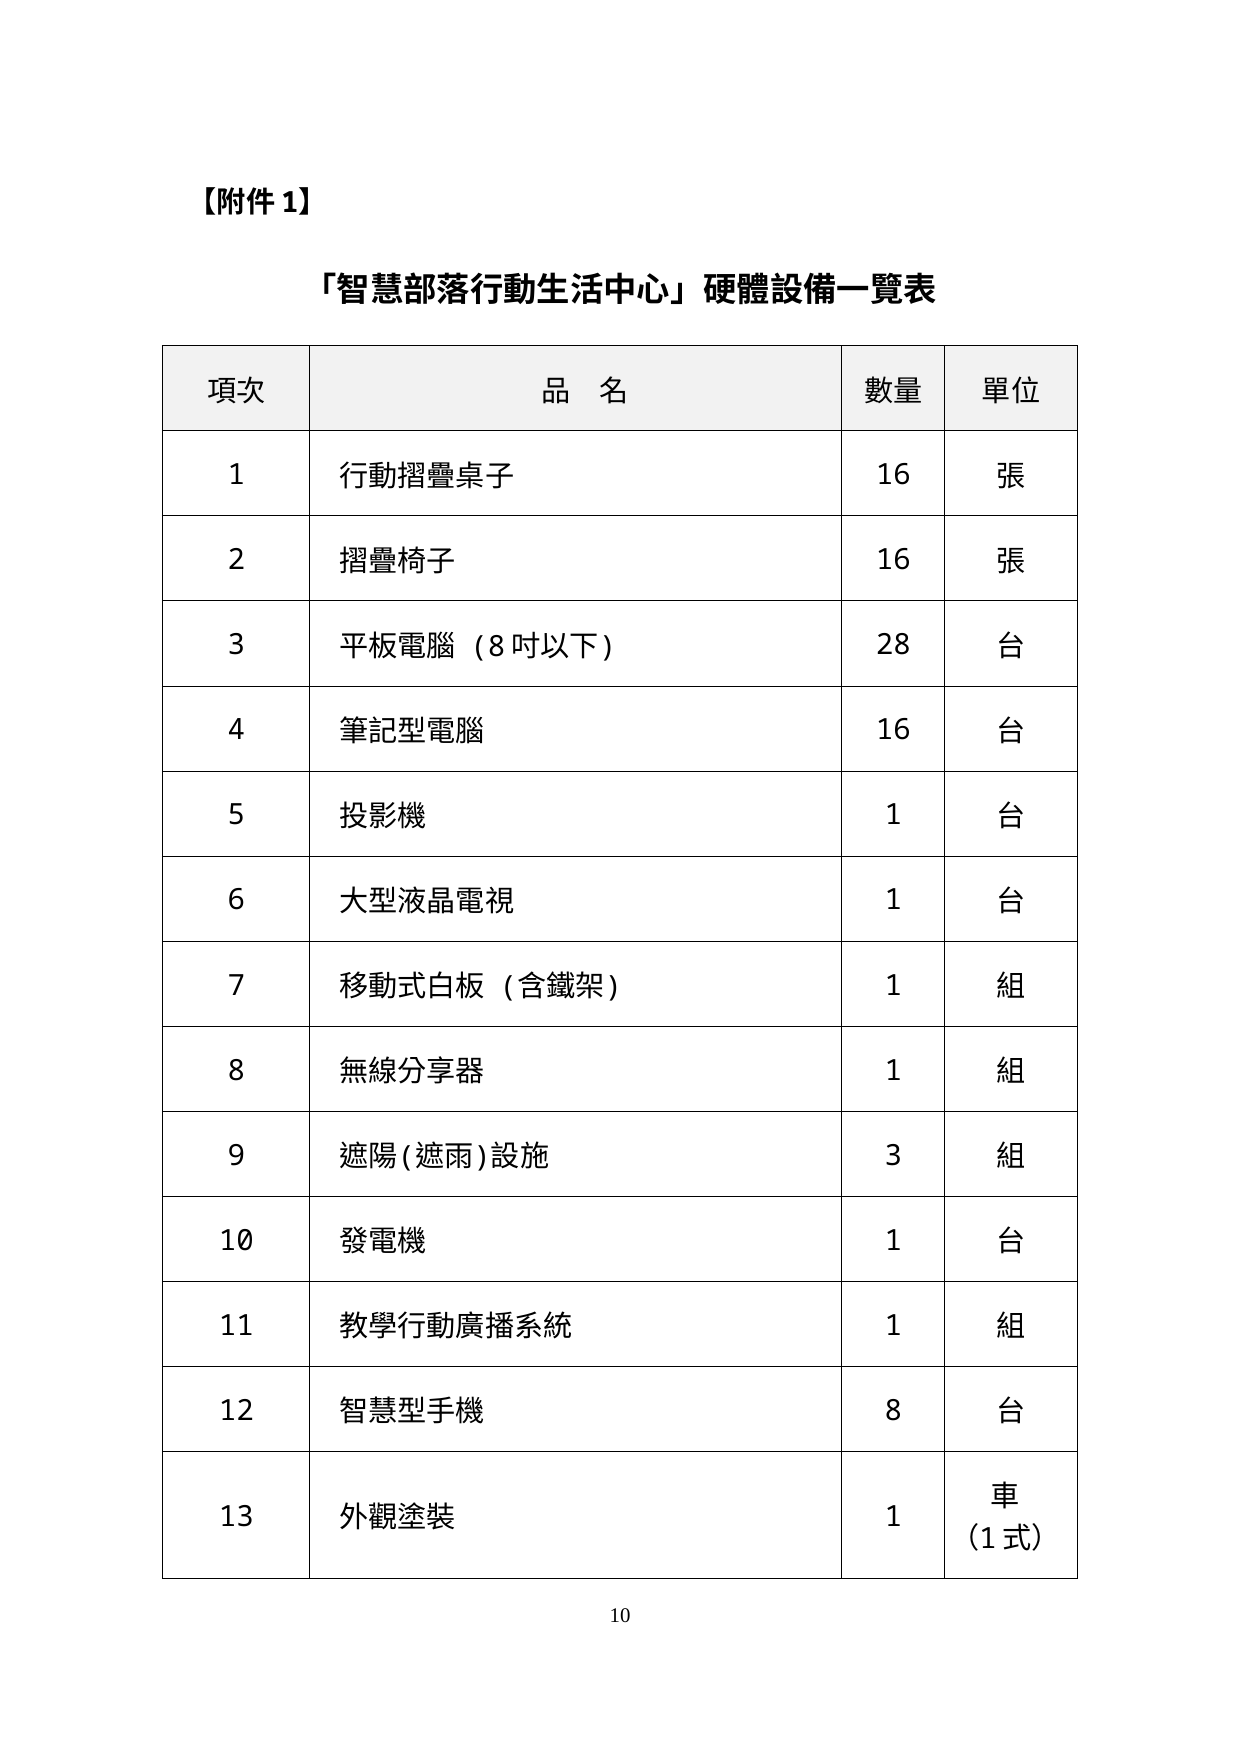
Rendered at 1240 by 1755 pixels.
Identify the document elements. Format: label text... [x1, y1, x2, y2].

table_cell 組 [945, 942, 1077, 1026]
table_cell 車 （1式） [945, 1452, 1077, 1578]
table_cell 台 [945, 687, 1077, 771]
table_cell 13 [163, 1452, 309, 1578]
table_header 數量 [842, 346, 944, 430]
table_cell 2 [163, 516, 309, 600]
table_cell 台 [945, 772, 1077, 856]
table_cell 智慧型手機 [310, 1367, 841, 1451]
table_cell 7 [163, 942, 309, 1026]
table_cell 1 [842, 772, 944, 856]
table_cell 組 [945, 1282, 1077, 1366]
table_cell 3 [163, 601, 309, 686]
table_cell 11 [163, 1282, 309, 1366]
table_cell 台 [945, 1367, 1077, 1451]
table_cell 12 [163, 1367, 309, 1451]
table_cell 移動式白板 (含鐵架) [310, 942, 841, 1026]
subtitle 「智慧部落行動生活中心」硬體設備一覽表 [187, 263, 1052, 311]
table_cell 遮陽(遮雨)設施 [310, 1112, 841, 1196]
table_cell 1 [842, 1197, 944, 1281]
table_cell 16 [842, 687, 944, 771]
table_cell 無線分享器 [310, 1027, 841, 1111]
table_cell 8 [842, 1367, 944, 1451]
table_cell 組 [945, 1027, 1077, 1111]
table_cell 1 [842, 857, 944, 941]
table_cell 1 [842, 942, 944, 1026]
table_cell 1 [842, 1282, 944, 1366]
table_cell 5 [163, 772, 309, 856]
table_cell 16 [842, 431, 944, 515]
table_cell 組 [945, 1112, 1077, 1196]
table_cell 發電機 [310, 1197, 841, 1281]
table_cell 1 [842, 1027, 944, 1111]
table_cell 教學行動廣播系統 [310, 1282, 841, 1366]
table_cell 大型液晶電視 [310, 857, 841, 941]
table_cell 摺疊椅子 [310, 516, 841, 600]
table_cell 筆記型電腦 [310, 687, 841, 771]
table_cell 28 [842, 601, 944, 686]
table_cell 張 [945, 516, 1077, 600]
table_cell 1 [842, 1452, 944, 1578]
table_cell 外觀塗裝 [310, 1452, 841, 1578]
table_cell 8 [163, 1027, 309, 1111]
table_header 品名 [310, 346, 841, 430]
table_cell 1 [163, 431, 309, 515]
table_cell 台 [945, 857, 1077, 941]
table_cell 3 [842, 1112, 944, 1196]
table_cell 投影機 [310, 772, 841, 856]
table_cell 6 [163, 857, 309, 941]
table_cell 9 [163, 1112, 309, 1196]
table_cell 台 [945, 601, 1077, 686]
table_cell 行動摺疊桌子 [310, 431, 841, 515]
table_cell 4 [163, 687, 309, 771]
table_header 項次 [163, 346, 309, 430]
table_cell 張 [945, 431, 1077, 515]
text 【附件1】 [187, 179, 1052, 221]
table_cell 平板電腦 (8吋以下) [310, 601, 841, 686]
table_cell 台 [945, 1197, 1077, 1281]
table_header 單位 [945, 346, 1077, 430]
table_cell 16 [842, 516, 944, 600]
table_cell 10 [163, 1197, 309, 1281]
